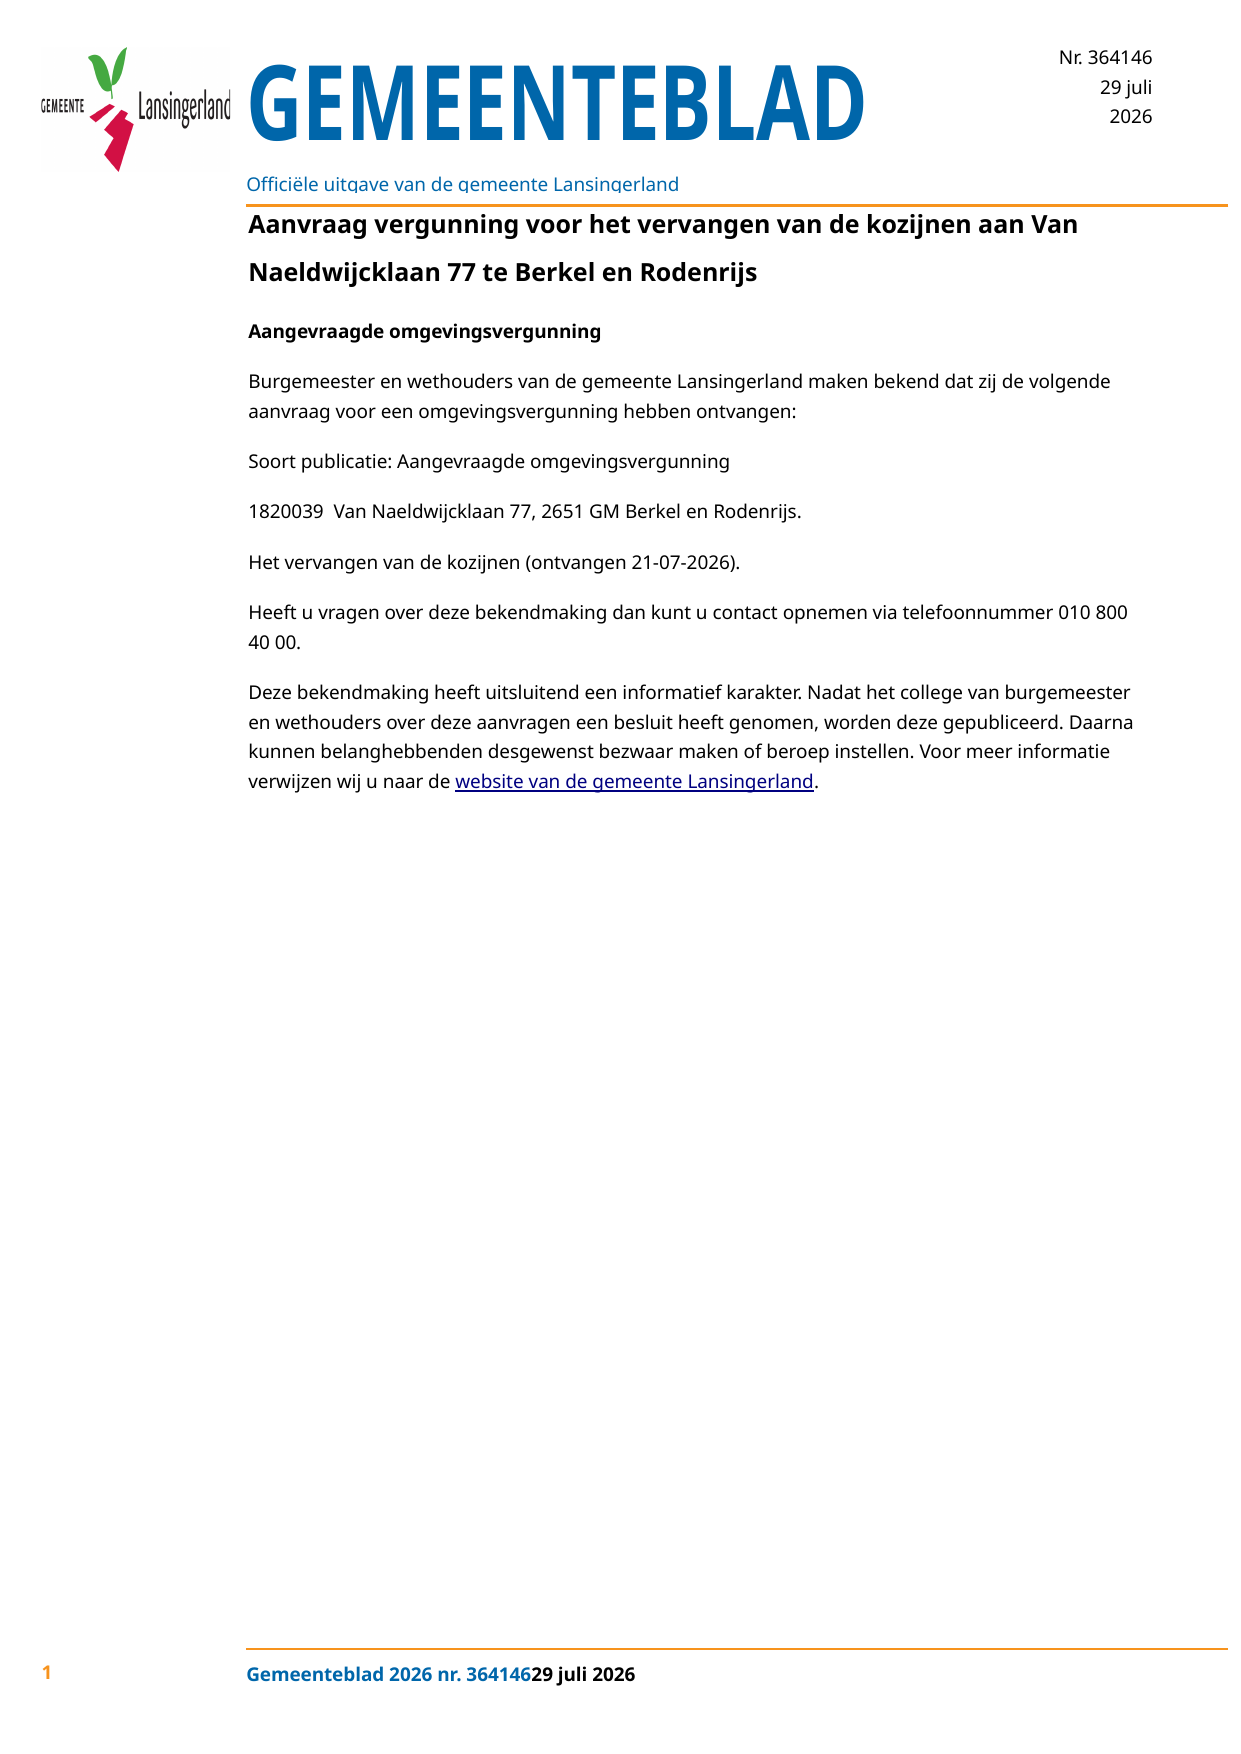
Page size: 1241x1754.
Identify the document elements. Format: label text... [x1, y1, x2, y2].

text Soort publicatie: Aangevraagde omgevingsvergunning [248, 448, 1152, 474]
text Aangevraagde omgevingsvergunning [248, 318, 1152, 344]
text Burgemeester en wethouders van de gemeente Lansingerland maken bekend dat zij de volgende aanvraag voor een omgevingsvergunning hebben ontvangen: [248, 368, 1152, 424]
text Het vervangen van de kozijnen (ontvangen 21-07-2026). [248, 549, 1152, 575]
text Heeft u vragen over deze bekendmaking dan kunt u contact opnemen via telefoonnummer 010 800 40 00. [248, 599, 1152, 655]
text Deze bekendmaking heeft uitsluitend een informatief karakter. Nadat het college van burgemeester en wethouders over deze aanvragen een besluit heeft genomen, worden deze gepubliceerd. Daarna kunnen belanghebbenden desgewenst bezwaar maken of beroep instellen. Voor meer informatie verwijzen wij u naar de website van de gemeente Lansingerland. [248, 679, 1152, 794]
picture [41, 47, 231, 172]
text Aanvraag vergunning voor het vervangen van de kozijnen aan Van Naeldwijcklaan 77 te Berkel en Rodenrijs [248, 207, 1152, 288]
text 1820039 Van Naeldwijcklaan 77, 2651 GM Berkel en Rodenrijs. [248, 499, 1152, 524]
